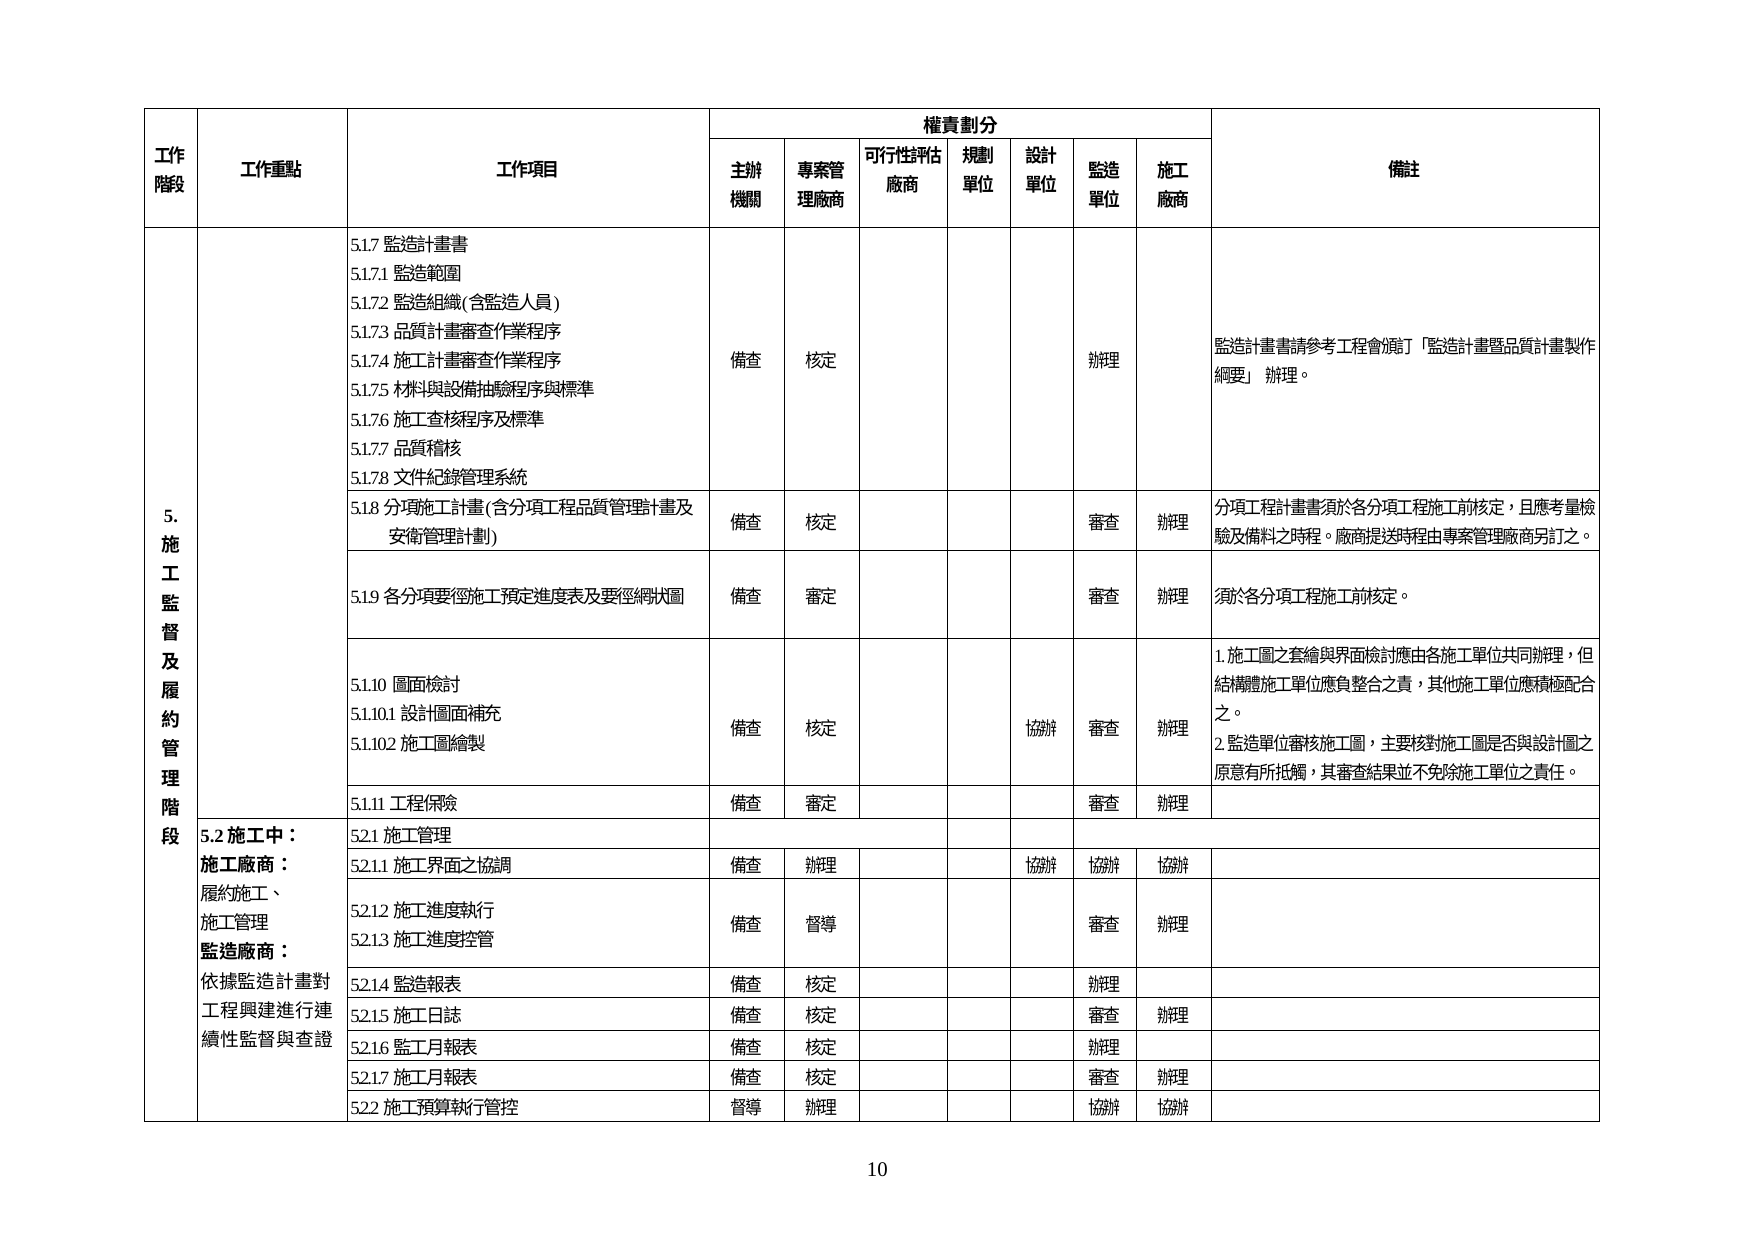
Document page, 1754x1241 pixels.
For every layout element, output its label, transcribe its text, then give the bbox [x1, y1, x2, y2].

table_cell [1212, 968, 1599, 997]
table_cell 核定 [785, 639, 859, 785]
table_cell 5.1.11工程保險 [348, 786, 709, 818]
table_cell [860, 491, 947, 549]
table_cell 備查 [710, 786, 784, 818]
table_cell [948, 819, 1010, 848]
table_cell 辦理 [785, 849, 859, 878]
table_cell 監造計畫書請參考工程會頒訂「監造計畫暨品質計畫製作綱要」 辦理。 [1212, 228, 1599, 490]
table_cell [948, 639, 1010, 785]
table_cell [860, 879, 947, 967]
table_cell 審查 [1074, 1061, 1136, 1090]
table_cell [1011, 228, 1073, 490]
table_cell 審查 [1074, 551, 1136, 638]
table_cell 核定 [785, 1031, 859, 1060]
table_cell [1074, 819, 1599, 848]
table_cell [948, 998, 1010, 1030]
table_cell 辦理 [1137, 786, 1211, 818]
table_cell 5. 施 工 監 督 及 履 約 管 理 階 段 [145, 228, 197, 1121]
table_cell [860, 968, 947, 997]
table_cell 協辦 [1074, 1091, 1136, 1121]
table_cell 辦理 [1137, 551, 1211, 638]
table_header 工作項目 [348, 109, 709, 227]
table_cell [860, 639, 947, 785]
table_cell [860, 998, 947, 1030]
table_cell 審查 [1074, 639, 1136, 785]
table_cell 審查 [1074, 998, 1136, 1030]
table_cell 備查 [710, 968, 784, 997]
table_cell 5.2.1.7施工月報表 [348, 1061, 709, 1090]
table_header 工作 階段 [145, 109, 197, 227]
table_cell 5.1.8分項施工計畫(含分項工程品質管理計畫及安衛管理計劃) [348, 491, 709, 549]
table_cell 5.2.1.4監造報表 [348, 968, 709, 997]
table_cell 5.2.1.6監工月報表 [348, 1031, 709, 1060]
table_cell 辦理 [1074, 228, 1136, 490]
table_cell 備查 [710, 998, 784, 1030]
table_cell 備查 [710, 639, 784, 785]
table_cell [948, 879, 1010, 967]
table_cell 5.1.7監造計畫書 5.1.7.1監造範圍 5.1.7.2監造組織(含監造人員) 5.1.7.3品質計畫審查作業程序 5.1.7.4施工計畫審查作業程序 5.1.7.5材料與設備抽驗程序與標準 5.1.7.6施工查核程序及標準 5.1.7.7品質稽核 5.1.7.8文件紀錄管理系統 [348, 228, 709, 490]
table_header 工作重點 [198, 109, 347, 227]
table_cell 核定 [785, 968, 859, 997]
table_cell 監造 單位 [1074, 139, 1136, 227]
table_cell [948, 228, 1010, 490]
table_cell [1137, 228, 1211, 490]
table_cell [860, 228, 947, 490]
table_cell 5.1.10 圖面檢討 5.1.10.1設計圖面補充 5.1.10.2施工圖繪製 [348, 639, 709, 785]
table_cell [1212, 849, 1599, 878]
table_cell 審查 [1074, 491, 1136, 549]
table_cell [1212, 1061, 1599, 1090]
table_cell 分項工程計畫書須於各分項工程施工前核定，且應考量檢驗及備料之時程。廠商提送時程由專案管理廠商另訂之。 [1212, 491, 1599, 549]
table_cell 5.2.1施工管理 [348, 819, 709, 848]
table_cell [860, 1061, 947, 1090]
table_cell [860, 551, 947, 638]
table_cell 核定 [785, 228, 859, 490]
table_cell 辦理 [1137, 639, 1211, 785]
table_cell 施工圖之套繪與界面檢討應由各施工單位共同辦理，但結構體施工單位應負整合之責，其他施工單位應積極配合之。 監造單位審核施工圖，主要核對施工圖是否與設計圖之原意有所抵觸，其審查結果並不免除施工單位之責任。 [1212, 639, 1599, 785]
table_cell 5.1.9各分項要徑施工預定進度表及要徑網狀圖 [348, 551, 709, 638]
table_cell 備查 [710, 849, 784, 878]
table_cell 施工 廠商 [1137, 139, 1211, 227]
table_cell [948, 1091, 1010, 1121]
table_cell [1011, 491, 1073, 549]
table_cell [860, 786, 947, 818]
table_cell [860, 1031, 947, 1060]
table_cell [1212, 879, 1599, 967]
table_cell 備查 [710, 491, 784, 549]
table_cell 須於各分項工程施工前核定。 [1212, 551, 1599, 638]
table_cell 核定 [785, 998, 859, 1030]
table_cell 辦理 [1137, 998, 1211, 1030]
table_cell 5.2.1.5施工日誌 [348, 998, 709, 1030]
table_cell 審定 [785, 786, 859, 818]
table_cell [1212, 1031, 1599, 1060]
table_cell 協辦 [1011, 849, 1073, 878]
table_cell [948, 1031, 1010, 1060]
table_cell 督導 [785, 879, 859, 967]
table_cell [1212, 786, 1599, 818]
table_cell 辦理 [785, 1091, 859, 1121]
table_cell 備查 [710, 551, 784, 638]
table_cell [1011, 1031, 1073, 1060]
table_cell [1011, 879, 1073, 967]
table_cell 協辦 [1137, 849, 1211, 878]
table_cell [1011, 998, 1073, 1030]
table_cell 備查 [710, 1061, 784, 1090]
table_cell 備查 [710, 879, 784, 967]
table_header 權責劃分 [710, 109, 1211, 138]
table_cell [710, 819, 947, 848]
table_cell 辦理 [1137, 879, 1211, 967]
table_cell 協辦 [1011, 639, 1073, 785]
table_cell 辦理 [1074, 1031, 1136, 1060]
table_cell 協辦 [1074, 849, 1136, 878]
table_cell 規劃 單位 [948, 139, 1010, 227]
table_cell 辦理 [1137, 1061, 1211, 1090]
table_cell 辦理 [1074, 968, 1136, 997]
table_header 備註 [1212, 109, 1599, 227]
table_cell 審定 [785, 551, 859, 638]
table_cell [1137, 1031, 1211, 1060]
table_cell 辦理 [1137, 491, 1211, 549]
table_cell 督導 [710, 1091, 784, 1121]
table_cell [948, 786, 1010, 818]
table_cell 備查 [710, 1031, 784, 1060]
table_cell [948, 968, 1010, 997]
table_cell 5.2.1.1施工界面之協調 [348, 849, 709, 878]
table_cell [1212, 1091, 1599, 1121]
table_cell [198, 228, 347, 818]
table_cell 5.2施工中： 施工廠商： 履約施工、 施工管理 監造廠商： 依據監造計畫對工程興建進行連續性監督與查證 [198, 819, 347, 1121]
table_cell 備查 [710, 228, 784, 490]
table_cell 5.2.2施工預算執行管控 [348, 1091, 709, 1121]
table_cell 核定 [785, 1061, 859, 1090]
table_cell [1011, 968, 1073, 997]
table_cell 專案管 理廠商 [785, 139, 859, 227]
table_cell [1011, 1091, 1073, 1121]
table_cell [948, 551, 1010, 638]
table_cell 設計 單位 [1011, 139, 1073, 227]
table_cell [1011, 819, 1073, 848]
table_cell 5.2.1.2施工進度執行 5.2.1.3施工進度控管 [348, 879, 709, 967]
table_cell [860, 1091, 947, 1121]
table_cell [1011, 1061, 1073, 1090]
table_cell 審查 [1074, 879, 1136, 967]
table_cell [948, 1061, 1010, 1090]
table_cell 核定 [785, 491, 859, 549]
table_cell 協辦 [1137, 1091, 1211, 1121]
table_cell [1011, 786, 1073, 818]
table_cell 可行性評估廠商 [860, 139, 947, 227]
table_cell 主辦 機關 [710, 139, 784, 227]
table_cell [948, 849, 1010, 878]
table_cell [948, 491, 1010, 549]
table_cell [1212, 998, 1599, 1030]
table_cell [1137, 968, 1211, 997]
table_cell [860, 849, 947, 878]
table_cell 審查 [1074, 786, 1136, 818]
table_cell [1011, 551, 1073, 638]
